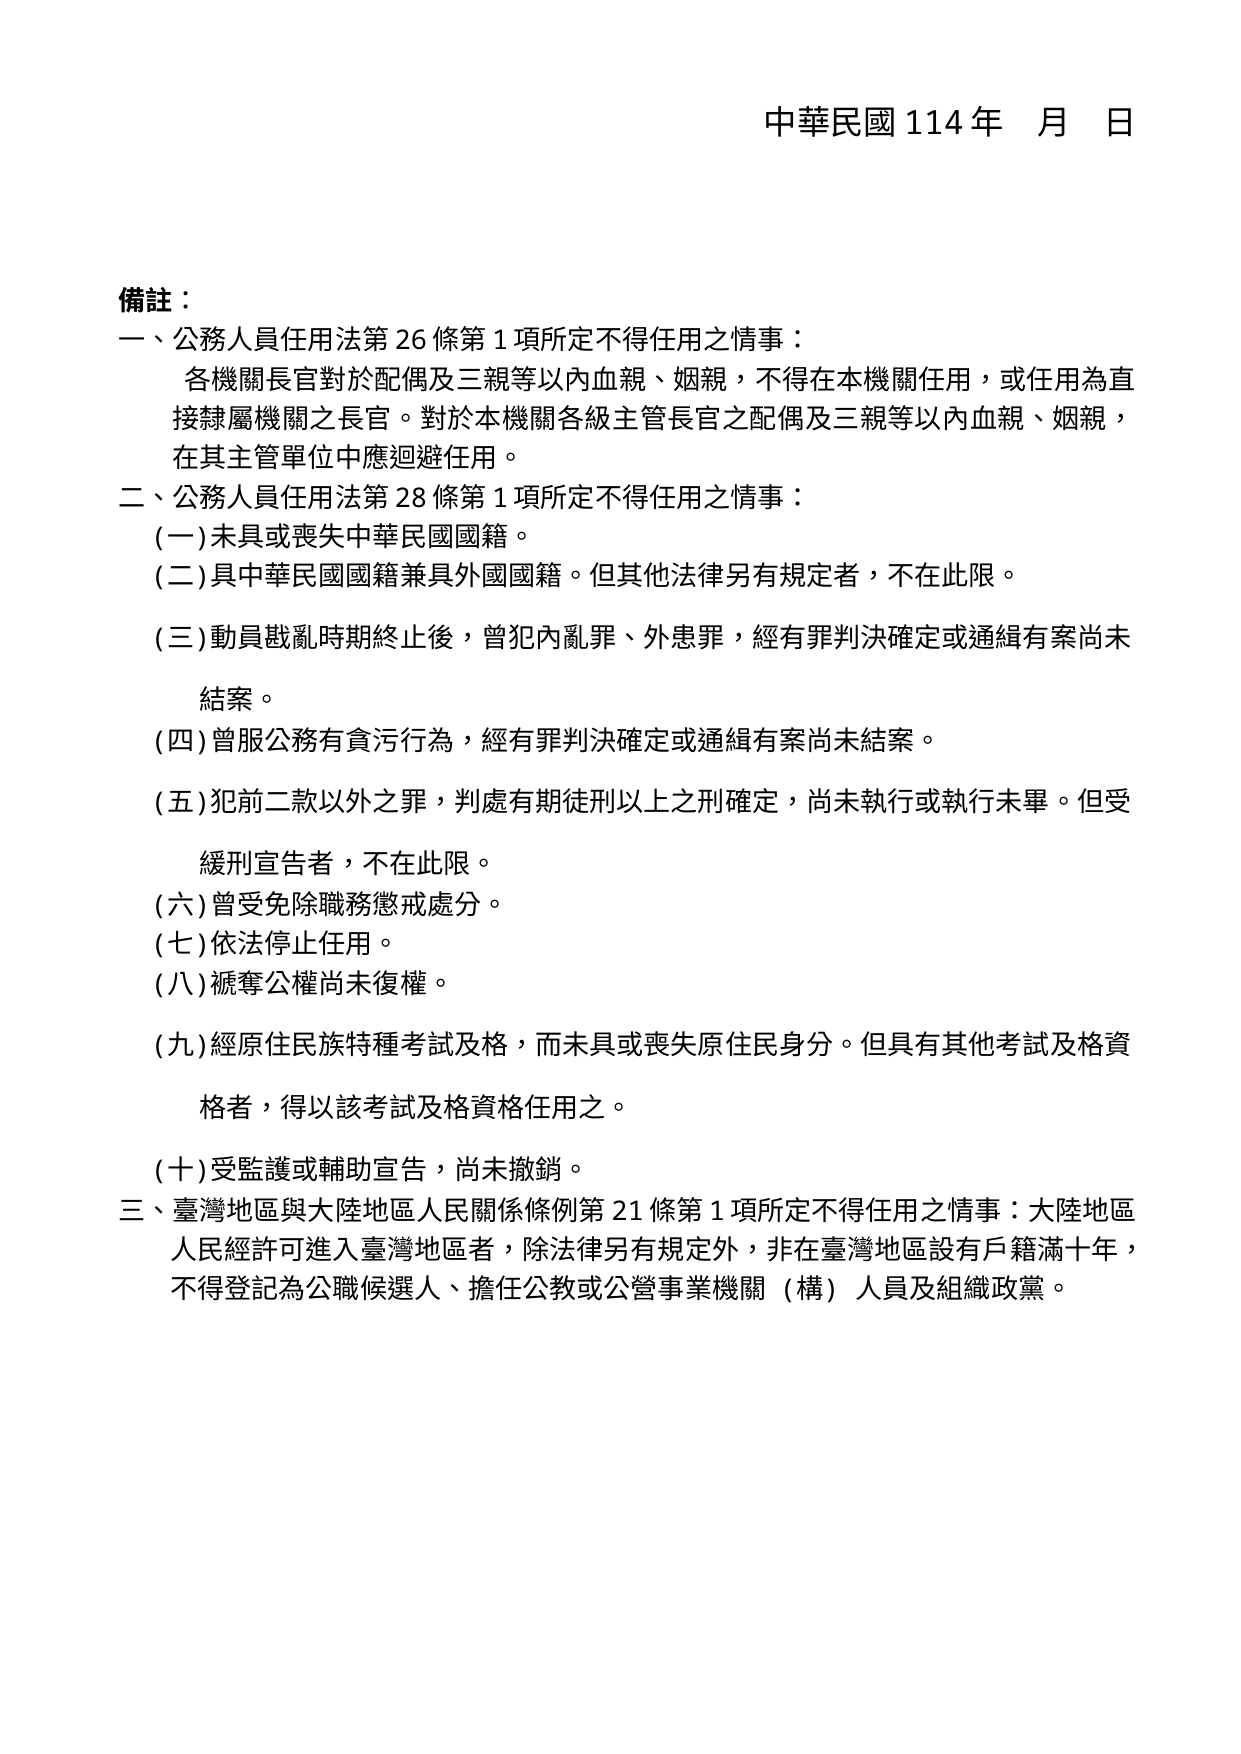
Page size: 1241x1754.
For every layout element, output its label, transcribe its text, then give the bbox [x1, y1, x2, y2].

text 各機關長官對於配偶及三親等以內血親、姻親，不得在本機關任用，或任用為直接隸屬機關之長官。對於本機關各級主管長官之配偶及三親等以內血親、姻親，在其主管單位中應迴避任用。 [118, 358, 1137, 476]
text (三)動員戡亂時期終止後，曾犯內亂罪、外患罪，經有罪判決確定或通緝有案尚未結案。 [118, 594, 1137, 719]
text (七)依法停止任用。 [118, 922, 1137, 962]
text 備註： [118, 279, 1137, 318]
text (四)曾服公務有貪污行為，經有罪判決確定或通緝有案尚未結案。 [118, 719, 1137, 758]
text 中華民國114年 月 日 [118, 96, 1137, 144]
text 三、臺灣地區與大陸地區人民關係條例第21條第1項所定不得任用之情事：大陸地區人民經許可進入臺灣地區者，除法律另有規定外，非在臺灣地區設有戶籍滿十年，不得登記為公職候選人、擔任公教或公營事業機關 (構) 人員及組織政黨。 [118, 1189, 1137, 1307]
text (九)經原住民族特種考試及格，而未具或喪失原住民身分。但具有其他考試及格資格者，得以該考試及格資格任用之。 [118, 1001, 1137, 1126]
text (二)具中華民國國籍兼具外國國籍。但其他法律另有規定者，不在此限。 [118, 554, 1137, 594]
text (五)犯前二款以外之罪，判處有期徒刑以上之刑確定，尚未執行或執行未畢。但受緩刑宣告者，不在此限。 [118, 758, 1137, 883]
text (一)未具或喪失中華民國國籍。 [118, 515, 1137, 554]
text (十)受監護或輔助宣告，尚未撤銷。 [118, 1126, 1137, 1189]
text 一、公務人員任用法第26條第1項所定不得任用之情事： [118, 318, 1137, 358]
text (六)曾受免除職務懲戒處分。 [118, 883, 1137, 922]
text 二、公務人員任用法第28條第1項所定不得任用之情事： [118, 476, 1137, 515]
text (八)褫奪公權尚未復權。 [118, 962, 1137, 1001]
